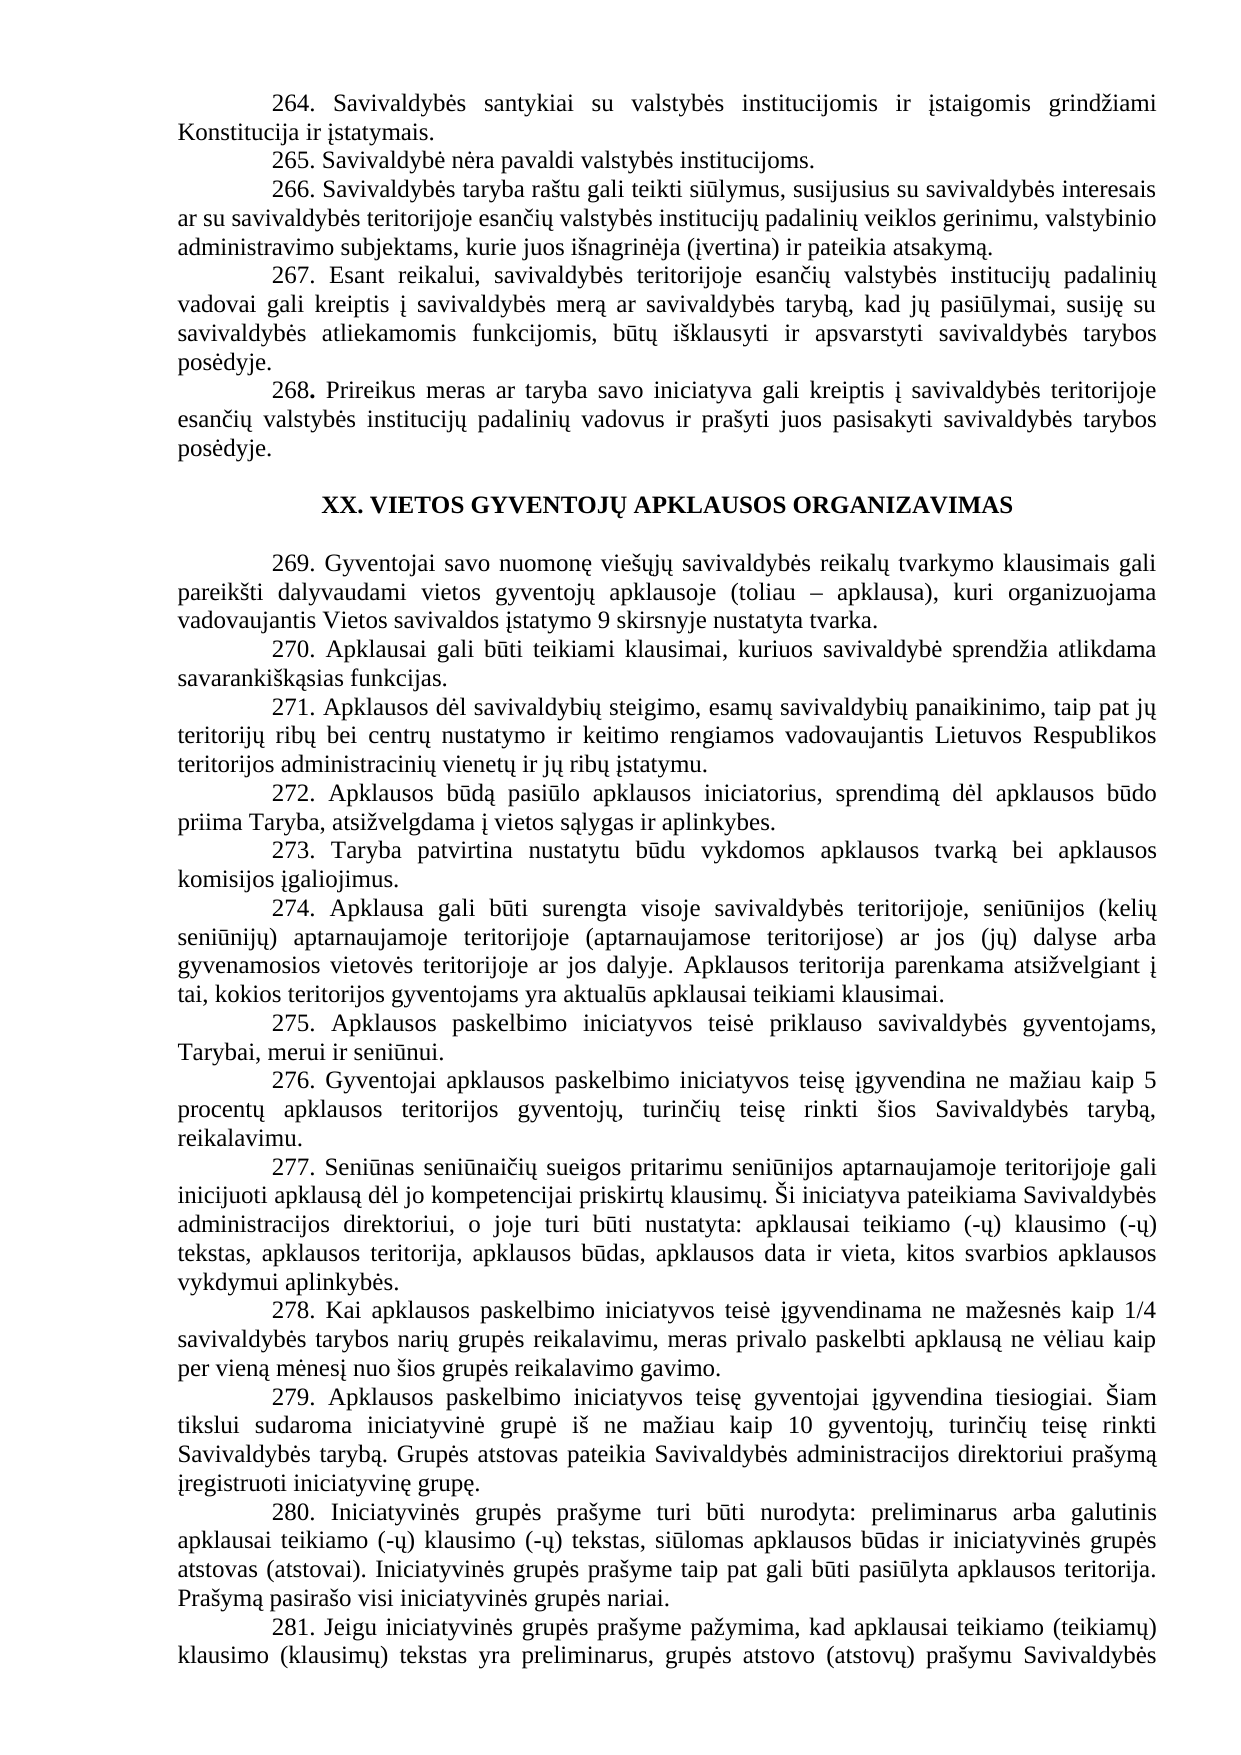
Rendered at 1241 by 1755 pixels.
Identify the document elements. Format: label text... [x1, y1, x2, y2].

text 265. Savivaldybė nėra pavaldi valstybės institucijoms. [177, 145, 1158, 174]
text 269. Gyventojai savo nuomonę viešųjų savivaldybės reikalų tvarkymo klausimais gali pareikšti dalyvaudami vietos gyventojų apklausoje (toliau – apklausa), kuri organizuojama vadovaujantis Vietos savivaldos įstatymo 9 skirsnyje nustatyta tvarka. [177, 548, 1158, 634]
text 273. Taryba patvirtina nustatytu būdu vykdomos apklausos tvarką bei apklausos komisijos įgaliojimus. [177, 835, 1158, 893]
text 270. Apklausai gali būti teikiami klausimai, kuriuos savivaldybė sprendžia atlikdama savarankiškąsias funkcijas. [177, 634, 1158, 692]
text 274. Apklausa gali būti surengta visoje savivaldybės teritorijoje, seniūnijos (kelių seniūnijų) aptarnaujamoje teritorijoje (aptarnaujamose teritorijose) ar jos (jų) dalyse arba gyvenamosios vietovės teritorijoje ar jos dalyje. Apklausos teritorija parenkama atsižvelgiant į tai, kokios teritorijos gyventojams yra aktualūs apklausai teikiami klausimai. [177, 893, 1158, 1008]
text XX. VIETOS GYVENTOJŲ APKLAUSOS ORGANIZAVIMAS [177, 490, 1158, 519]
text 266. Savivaldybės taryba raštu gali teikti siūlymus, susijusius su savivaldybės interesais ar su savivaldybės teritorijoje esančių valstybės institucijų padalinių veiklos gerinimu, valstybinio administravimo subjektams, kurie juos išnagrinėja (įvertina) ir pateikia atsakymą. [177, 174, 1158, 260]
text 277. Seniūnas seniūnaičių sueigos pritarimu seniūnijos aptarnaujamoje teritorijoje gali inicijuoti apklausą dėl jo kompetencijai priskirtų klausimų. Ši iniciatyva pateikiama Savivaldybės administracijos direktoriui, o joje turi būti nustatyta: apklausai teikiamo (-ų) klausimo (-ų) tekstas, apklausos teritorija, apklausos būdas, apklausos data ir vieta, kitos svarbios apklausos vykdymui aplinkybės. [177, 1152, 1158, 1295]
text 271. Apklausos dėl savivaldybių steigimo, esamų savivaldybių panaikinimo, taip pat jų teritorijų ribų bei centrų nustatymo ir keitimo rengiamos vadovaujantis Lietuvos Respublikos teritorijos administracinių vienetų ir jų ribų įstatymu. [177, 692, 1158, 778]
text 278. Kai apklausos paskelbimo iniciatyvos teisė įgyvendinama ne mažesnės kaip 1/4 savivaldybės tarybos narių grupės reikalavimu, meras privalo paskelbti apklausą ne vėliau kaip per vieną mėnesį nuo šios grupės reikalavimo gavimo. [177, 1295, 1158, 1382]
text 267. Esant reikalui, savivaldybės teritorijoje esančių valstybės institucijų padalinių vadovai gali kreiptis į savivaldybės merą ar savivaldybės tarybą, kad jų pasiūlymai, susiję su savivaldybės atliekamomis funkcijomis, būtų išklausyti ir apsvarstyti savivaldybės tarybos posėdyje. [177, 260, 1158, 375]
text 275. Apklausos paskelbimo iniciatyvos teisė priklauso savivaldybės gyventojams, Tarybai, merui ir seniūnui. [177, 1008, 1158, 1065]
text 281. Jeigu iniciatyvinės grupės prašyme pažymima, kad apklausai teikiamo (teikiamų) klausimo (klausimų) tekstas yra preliminarus, grupės atstovo (atstovų) prašymu Savivaldybės [177, 1612, 1158, 1669]
text 279. Apklausos paskelbimo iniciatyvos teisę gyventojai įgyvendina tiesiogiai. Šiam tikslui sudaroma iniciatyvinė grupė iš ne mažiau kaip 10 gyventojų, turinčių teisę rinkti Savivaldybės tarybą. Grupės atstovas pateikia Savivaldybės administracijos direktoriui prašymą įregistruoti iniciatyvinę grupę. [177, 1382, 1158, 1497]
text 264. Savivaldybės santykiai su valstybės institucijomis ir įstaigomis grindžiami Konstitucija ir įstatymais. [177, 88, 1158, 145]
text 268. Prireikus meras ar taryba savo iniciatyva gali kreiptis į savivaldybės teritorijoje esančių valstybės institucijų padalinių vadovus ir prašyti juos pasisakyti savivaldybės tarybos posėdyje. [177, 375, 1158, 462]
text 272. Apklausos būdą pasiūlo apklausos iniciatorius, sprendimą dėl apklausos būdo priima Taryba, atsižvelgdama į vietos sąlygas ir aplinkybes. [177, 778, 1158, 835]
text 276. Gyventojai apklausos paskelbimo iniciatyvos teisę įgyvendina ne mažiau kaip 5 procentų apklausos teritorijos gyventojų, turinčių teisę rinkti šios Savivaldybės tarybą, reikalavimu. [177, 1065, 1158, 1152]
text 280. Iniciatyvinės grupės prašyme turi būti nurodyta: preliminarus arba galutinis apklausai teikiamo (-ų) klausimo (-ų) tekstas, siūlomas apklausos būdas ir iniciatyvinės grupės atstovas (atstovai). Iniciatyvinės grupės prašyme taip pat gali būti pasiūlyta apklausos teritorija. Prašymą pasirašo visi iniciatyvinės grupės nariai. [177, 1497, 1158, 1612]
